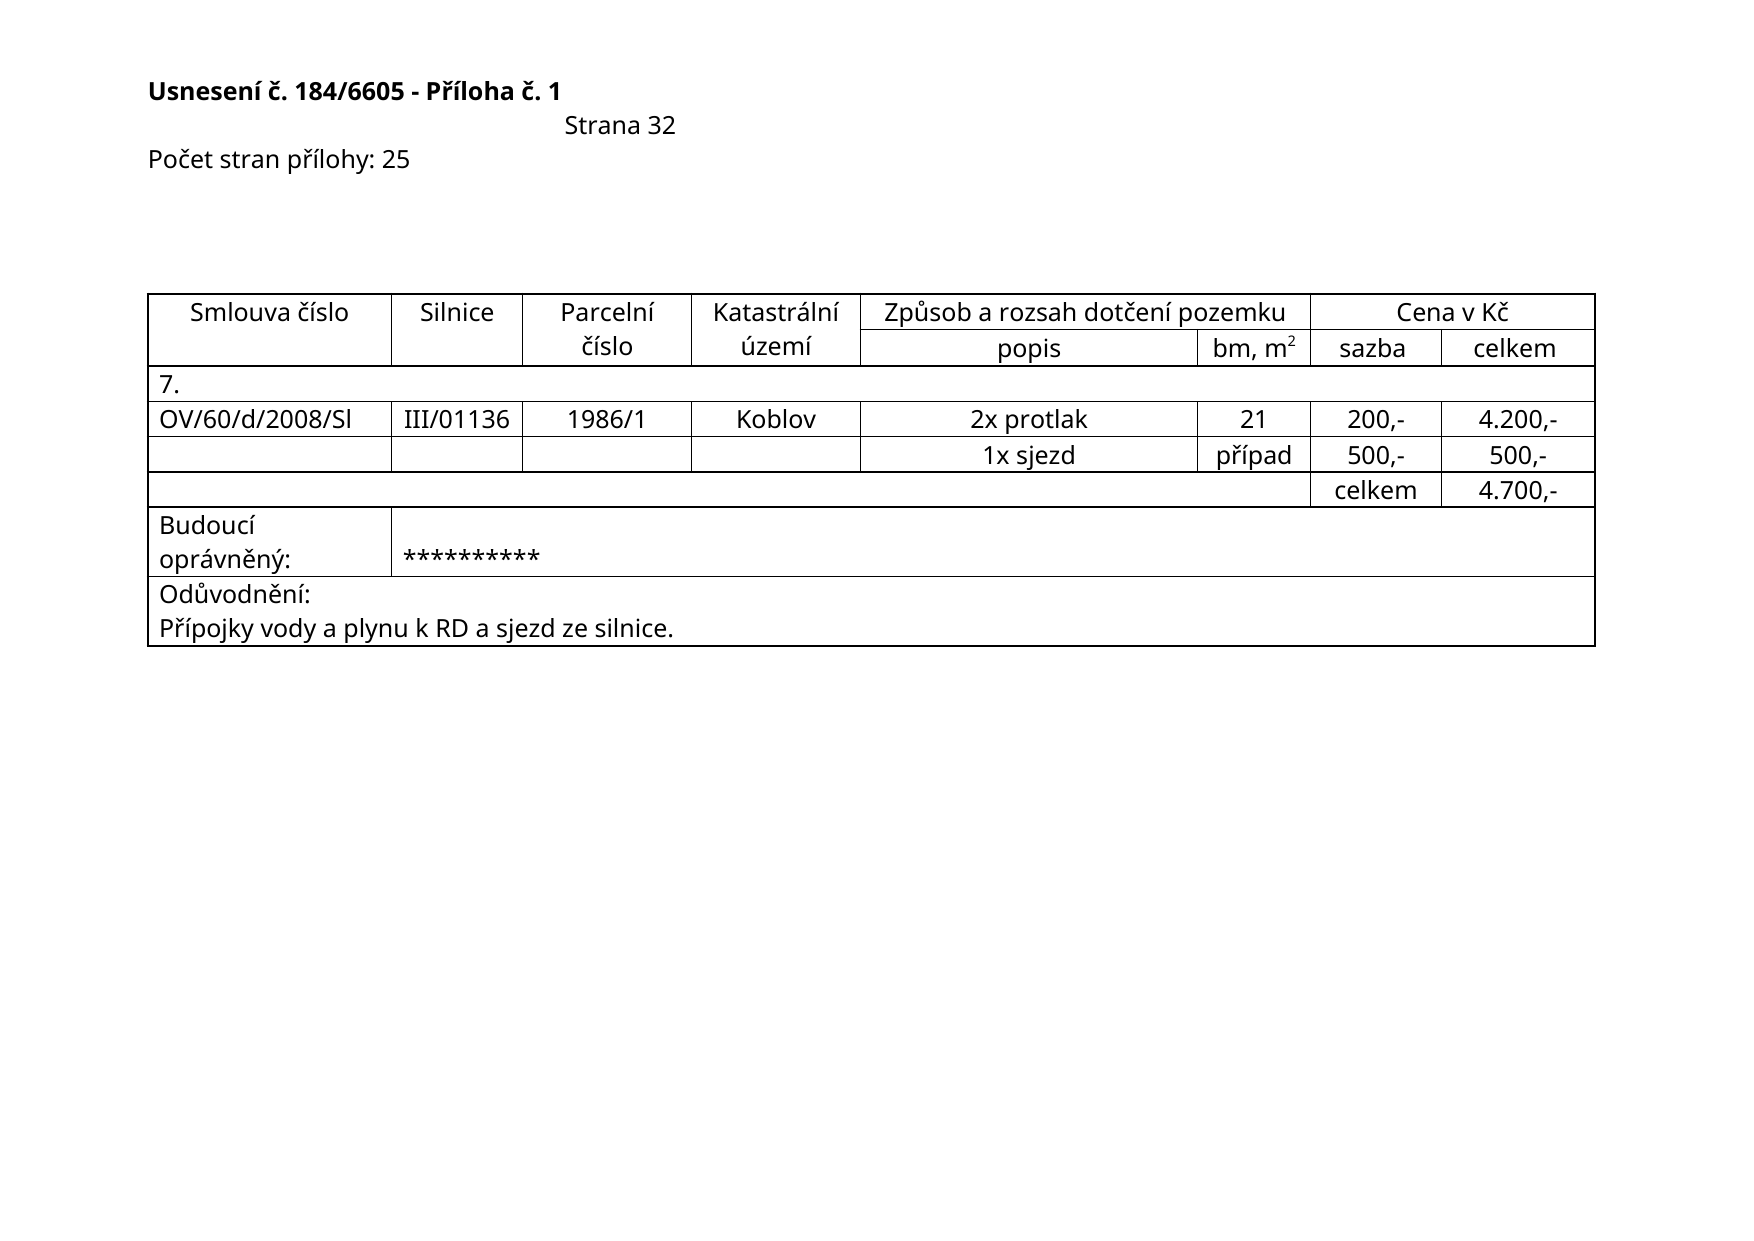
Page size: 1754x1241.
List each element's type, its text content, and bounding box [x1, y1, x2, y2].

table_cell Odůvodnění: Přípojky vody a plynu k RD a sjezd ze silnice. [149, 577, 1594, 645]
table_cell 4.200,- [1442, 402, 1594, 436]
table_cell 21 [1198, 402, 1310, 436]
table_cell OV/60/d/2008/Sl [149, 402, 391, 436]
table_cell [692, 437, 860, 471]
table_cell 2x protlak [861, 402, 1197, 436]
table_header Cena v Kč [1311, 295, 1594, 329]
table_cell Budoucí oprávněný: [149, 508, 391, 576]
table_cell celkem [1442, 330, 1594, 365]
table_header Parcelní číslo [523, 295, 691, 365]
table_cell Koblov [692, 402, 860, 436]
table_cell popis [861, 330, 1197, 365]
table_cell 1x sjezd [861, 437, 1197, 471]
table_cell případ [1198, 437, 1310, 471]
table_cell 4.700,- [1442, 473, 1594, 506]
table_header Silnice [392, 295, 522, 365]
table_cell [392, 437, 522, 471]
table_cell 500,- [1311, 437, 1441, 471]
table_cell III/01136 [392, 402, 522, 436]
table_cell [523, 437, 691, 471]
table_header Katastrální území [692, 295, 860, 365]
table_header Smlouva číslo [149, 295, 391, 365]
table_cell 7. [149, 367, 1594, 401]
table_header Způsob a rozsah dotčení pozemku [861, 295, 1310, 329]
table_cell bm, m2 [1198, 330, 1310, 365]
table_cell 500,- [1442, 437, 1594, 471]
table_cell sazba [1311, 330, 1441, 365]
table_cell celkem [1311, 473, 1441, 506]
table_cell [149, 437, 391, 471]
table_cell [149, 473, 1310, 506]
table_cell 200,- [1311, 402, 1441, 436]
table_cell 1986/1 [523, 402, 691, 436]
table_cell ********** [392, 508, 1594, 576]
